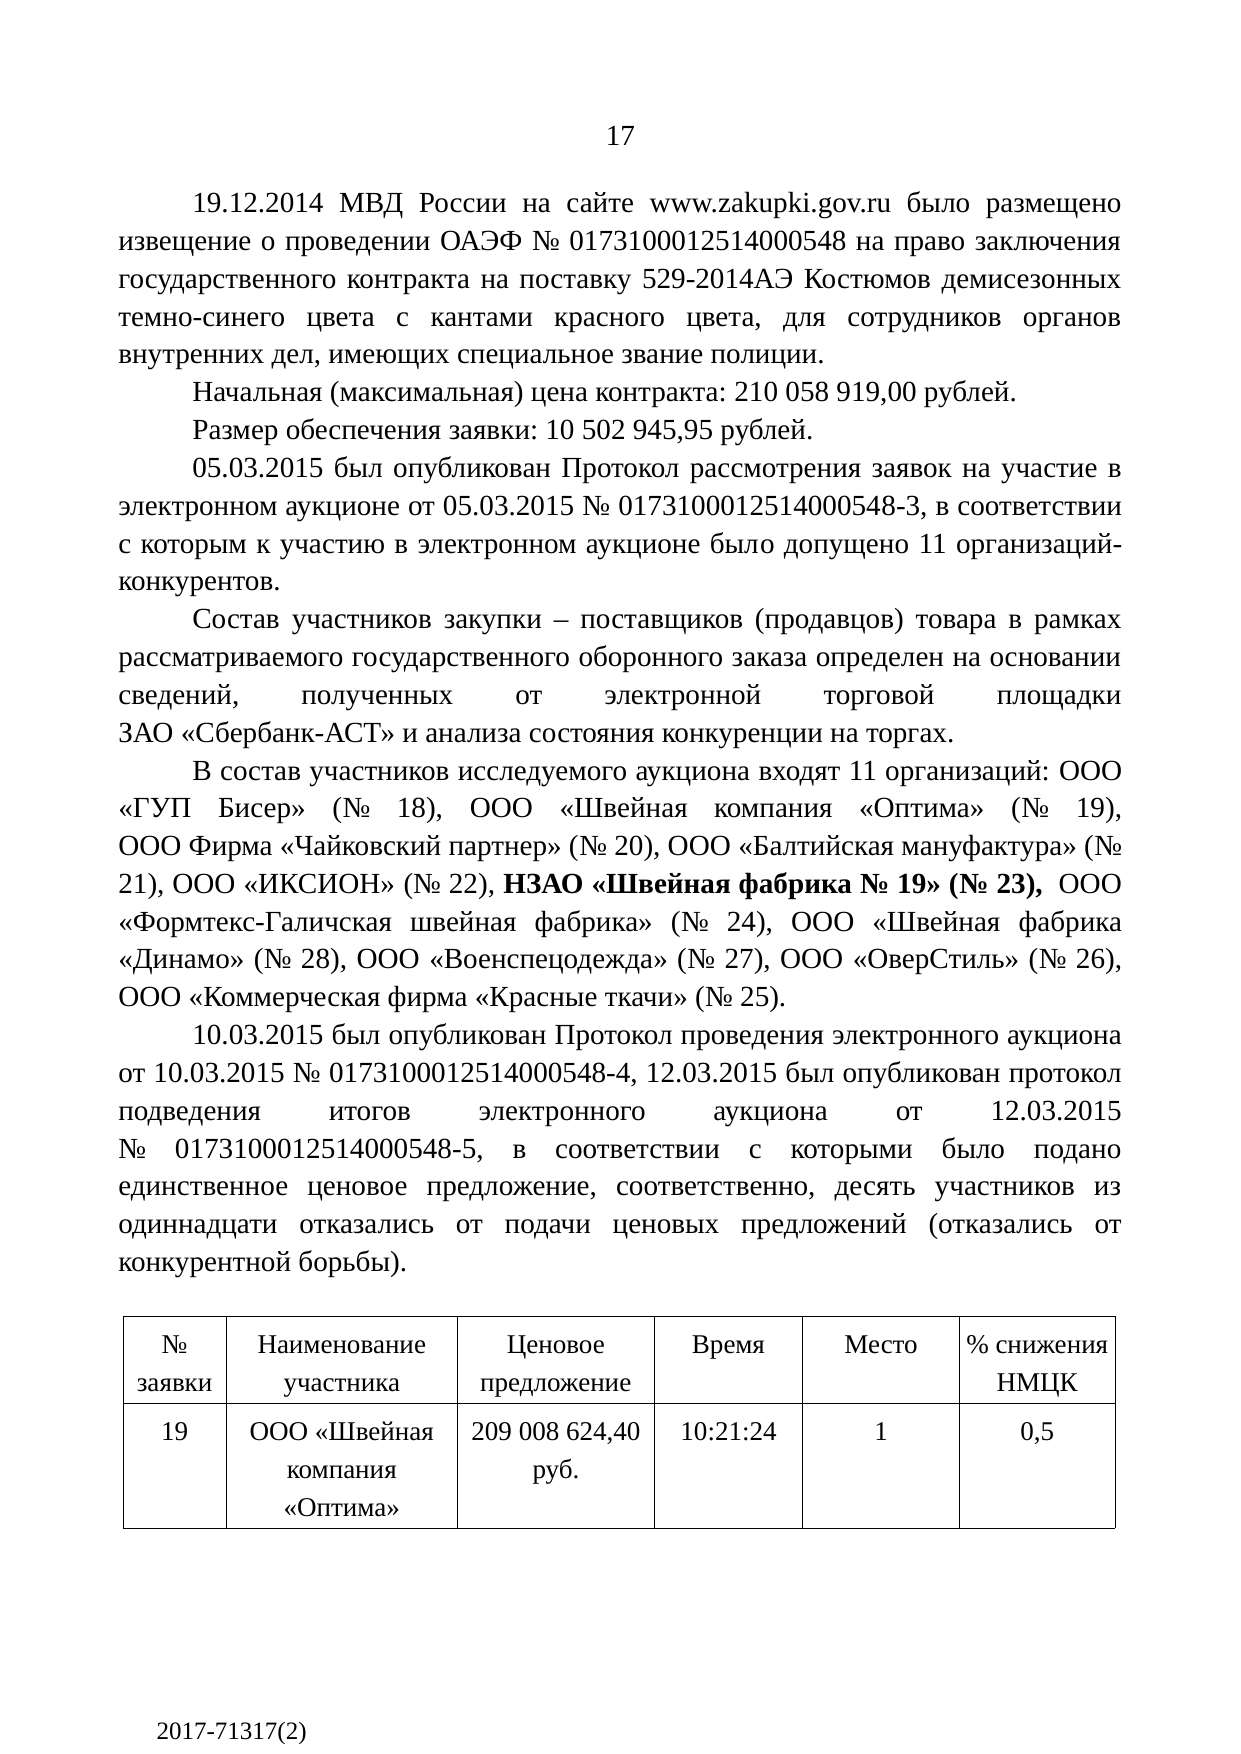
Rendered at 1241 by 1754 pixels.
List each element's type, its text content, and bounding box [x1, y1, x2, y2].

table_header № заявки [124, 1317, 226, 1403]
text 05.03.2015 был опубликован Протокол рассмотрения заявок на участие в электронном аукционе от 05.03.2015 № 0173100012514000548-3, в соответствии с которым к участию в электронном аукционе было допущено 11 организаций-конкурентов. [118, 446, 1122, 597]
text 10.03.2015 был опубликован Протокол проведения электронного аукциона от 10.03.2015 № 0173100012514000548-4, 12.03.2015 был опубликован протокол подведения итогов электронного аукциона от 12.03.2015 № 0173100012514000548-5, в соответствии с которыми было подано единственное ценовое предложение, соответственно, десять участников из одиннадцати отказались от подачи ценовых предложений (отказались от конкурентной борьбы). [118, 1013, 1122, 1278]
table_cell 1 [803, 1404, 959, 1528]
table_header % снижения НМЦК [960, 1317, 1115, 1403]
text 19.12.2014 МВД России на сайте www.zakupki.gov.ru было размещено извещение о проведении ОАЭФ № 0173100012514000548 на право заключения государственного контракта на поставку 529-2014АЭ Костюмов демисезонных темно-синего цвета с кантами красного цвета, для сотрудников органов внутренних дел, имеющих специальное звание полиции. [118, 181, 1122, 370]
table_header Ценовое предложение [458, 1317, 654, 1403]
text Размер обеспечения заявки: 10 502 945,95 рублей. [118, 408, 1122, 446]
table_cell 209 008 624,40 руб. [458, 1404, 654, 1528]
table_cell 19 [124, 1404, 226, 1528]
table_cell 0,5 [960, 1404, 1115, 1528]
table_header Время [655, 1317, 802, 1403]
table_header Место [803, 1317, 959, 1403]
table_header Наименование участника [227, 1317, 457, 1403]
table_cell 10:21:24 [655, 1404, 802, 1528]
table_cell ООО «Швейная компания «Оптима» [227, 1404, 457, 1528]
text Состав участников закупки – поставщиков (продавцов) товара в рамках рассматриваемого государственного оборонного заказа определен на основании сведений, полученных от электронной торговой площадки ЗАО «Сбербанк-АСТ» и анализа состояния конкуренции на торгах. [118, 597, 1122, 748]
text Начальная (максимальная) цена контракта: 210 058 919,00 рублей. [118, 370, 1122, 408]
text В состав участников исследуемого аукциона входят 11 организаций: ООО «ГУП Бисер» (№ 18), ООО «Швейная компания «Оптима» (№ 19), ООО Фирма «Чайковский партнер» (№ 20), ООО «Балтийская мануфактура» (№ 21), ООО «ИКСИОН» (№ 22), НЗАО «Швейная фабрика № 19» (№ 23), ООО «Формтекс-Галичская швейная фабрика» (№ 24), ООО «Швейная фабрика «Динамо» (№ 28), ООО «Военспецодежда» (№ 27), ООО «ОверСтиль» (№ 26), ООО «Коммерческая фирма «Красные ткачи» (№ 25). [118, 748, 1122, 1013]
